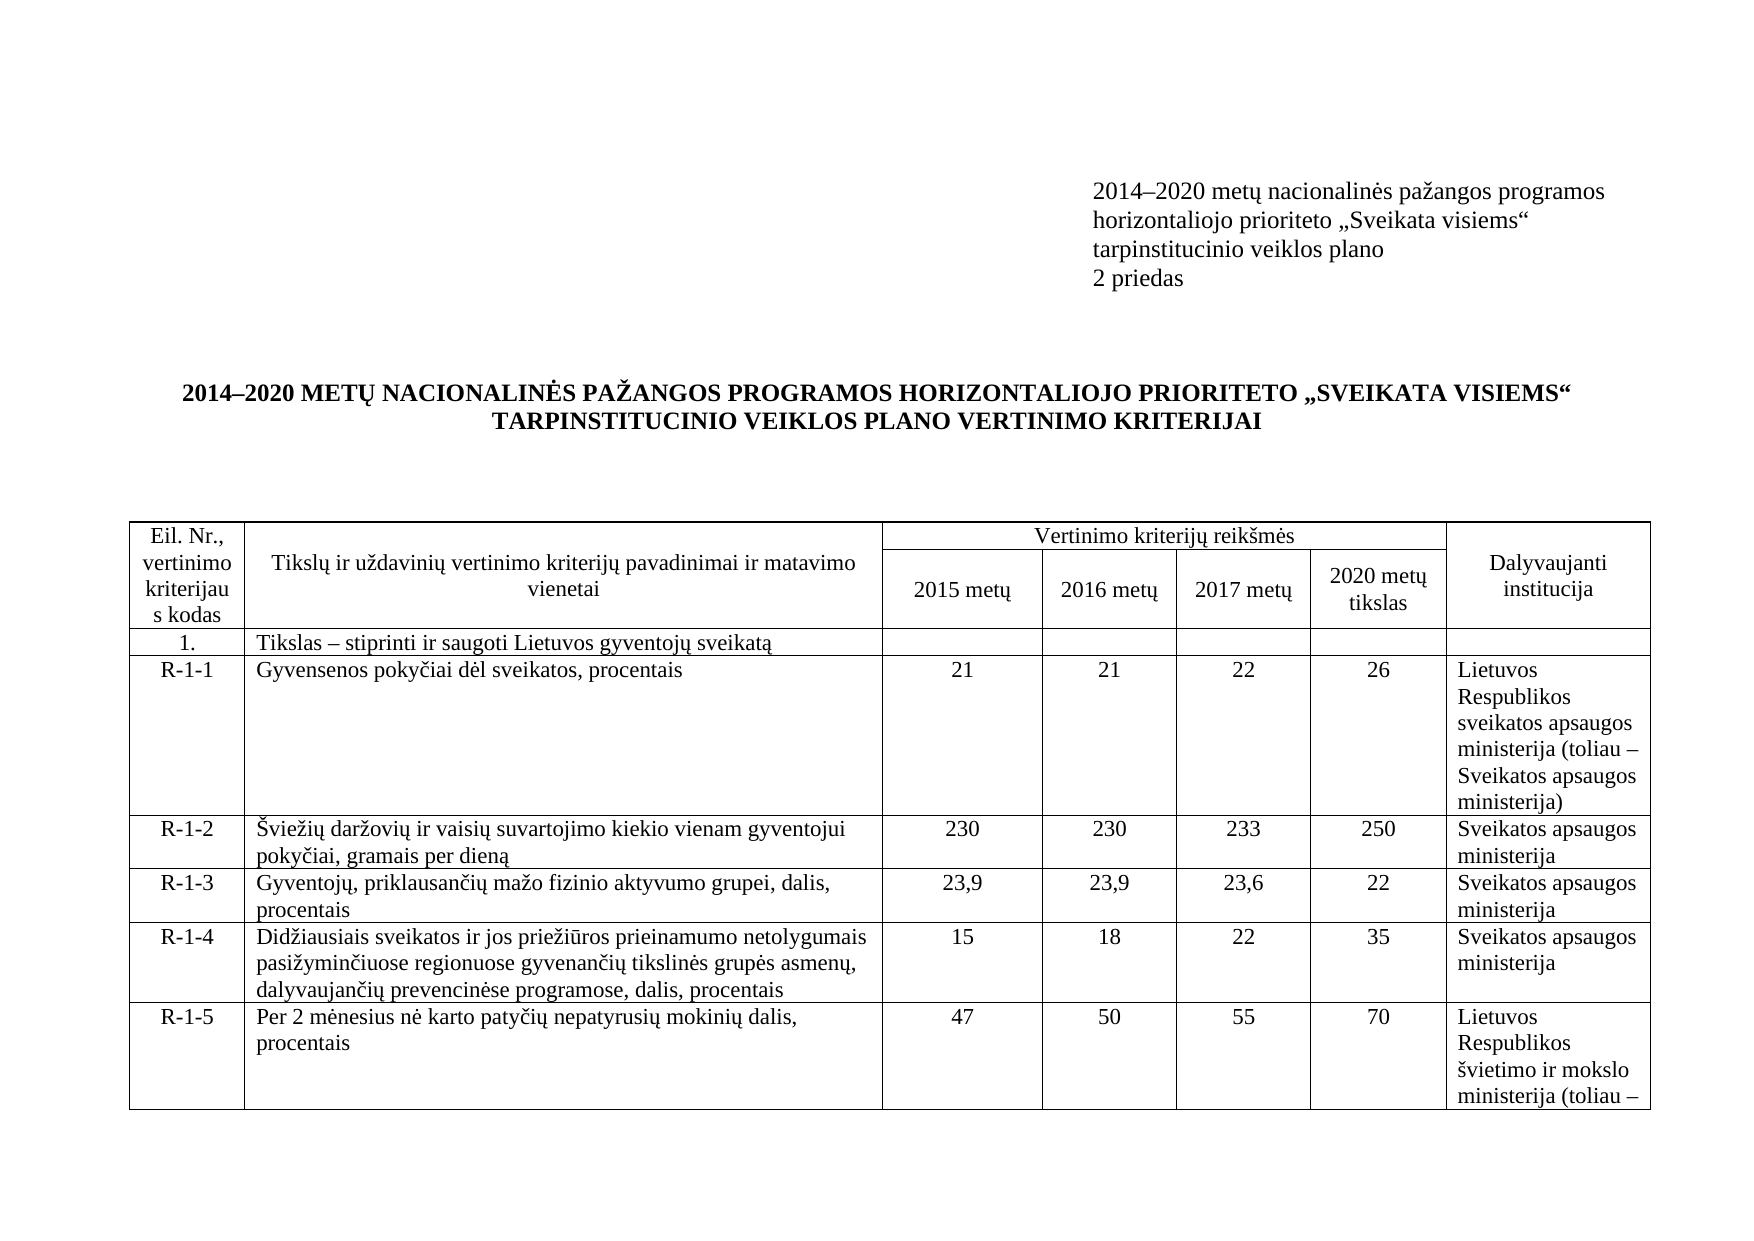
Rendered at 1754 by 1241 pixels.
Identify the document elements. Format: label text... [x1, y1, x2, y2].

table_cell Gyvensenos pokyčiai dėl sveikatos, procentais [245, 656, 882, 814]
table_cell [883, 629, 1042, 655]
table_header Eil. Nr., vertinimo kriterijaus kodas [130, 523, 244, 628]
table_cell R-1-2 [130, 816, 244, 868]
table_cell Lietuvos Respublikos sveikatos apsaugos ministerija (toliau – Sveikatos apsaugos ministerija) [1447, 656, 1650, 814]
table_cell Per 2 mėnesius nė karto patyčių nepatyrusių mokinių dalis, procentais [245, 1003, 882, 1108]
table_cell 55 [1177, 1003, 1310, 1108]
table_header Tikslų ir uždavinių vertinimo kriterijų pavadinimai ir matavimo vienetai [245, 523, 882, 628]
table_cell 26 [1311, 656, 1446, 814]
text 2014–2020 METŲ NACIONALINĖS PAŽANGOS PROGRAMOS HORIZONTALIOJO PRIORITETO „SVEIKATA VISIEMS“ TARPINSTITUCINIO VEIKLOS PLANO VERTINIMO KRITERIJAI [118, 378, 1636, 435]
table_cell Didžiausiais sveikatos ir jos priežiūros prieinamumo netolygumais pasižyminčiuose regionuose gyvenančių tikslinės grupės asmenų, dalyvaujančių prevencinėse programose, dalis, procentais [245, 923, 882, 1002]
table_cell R-1-1 [130, 656, 244, 814]
table_cell [1177, 629, 1310, 655]
table_cell 230 [1043, 816, 1176, 868]
table_cell 22 [1177, 923, 1310, 1002]
table_cell [1043, 629, 1176, 655]
table_cell 2015 metų [883, 550, 1042, 628]
table_cell Sveikatos apsaugos ministerija [1447, 923, 1650, 1002]
table_cell R-1-5 [130, 1003, 244, 1108]
table_cell 23,9 [1043, 869, 1176, 922]
table_cell R-1-4 [130, 923, 244, 1002]
table_cell 2017 metų [1177, 550, 1310, 628]
table_cell 230 [883, 816, 1042, 868]
table_cell 250 [1311, 816, 1446, 868]
table_cell 70 [1311, 1003, 1446, 1108]
table_cell 23,9 [883, 869, 1042, 922]
text 2014–2020 metų nacionalinės pažangos programos horizontaliojo prioriteto „Sveikata visiems“ tarpinstitucinio veiklos plano [1093, 176, 1636, 263]
table_cell 15 [883, 923, 1042, 1002]
table_cell 2020 metų tikslas [1311, 550, 1446, 628]
table_cell Sveikatos apsaugos ministerija [1447, 816, 1650, 868]
table_cell Sveikatos apsaugos ministerija [1447, 869, 1650, 922]
table_cell 21 [1043, 656, 1176, 814]
table_cell 35 [1311, 923, 1446, 1002]
table_cell 21 [883, 656, 1042, 814]
table_header Vertinimo kriterijų reikšmės [883, 523, 1446, 549]
table_cell [1447, 629, 1650, 655]
table_cell R-1-3 [130, 869, 244, 922]
text 2 priedas [1093, 263, 1636, 291]
table_cell 47 [883, 1003, 1042, 1108]
table_cell 18 [1043, 923, 1176, 1002]
table_cell 1. [130, 629, 244, 655]
table_cell 22 [1311, 869, 1446, 922]
table_cell Šviežių daržovių ir vaisių suvartojimo kiekio vienam gyventojui pokyčiai, gramais per dieną [245, 816, 882, 868]
table_cell Tikslas – stiprinti ir saugoti Lietuvos gyventojų sveikatą [245, 629, 882, 655]
table_cell 233 [1177, 816, 1310, 868]
table_cell 23,6 [1177, 869, 1310, 922]
table_cell 2016 metų [1043, 550, 1176, 628]
table_cell 22 [1177, 656, 1310, 814]
table_cell [1311, 629, 1446, 655]
table_cell Gyventojų, priklausančių mažo fizinio aktyvumo grupei, dalis, procentais [245, 869, 882, 922]
table_cell Lietuvos Respublikos švietimo ir mokslo ministerija (toliau – [1447, 1003, 1650, 1108]
table_header Dalyvaujanti institucija [1447, 523, 1650, 628]
table_cell 50 [1043, 1003, 1176, 1108]
